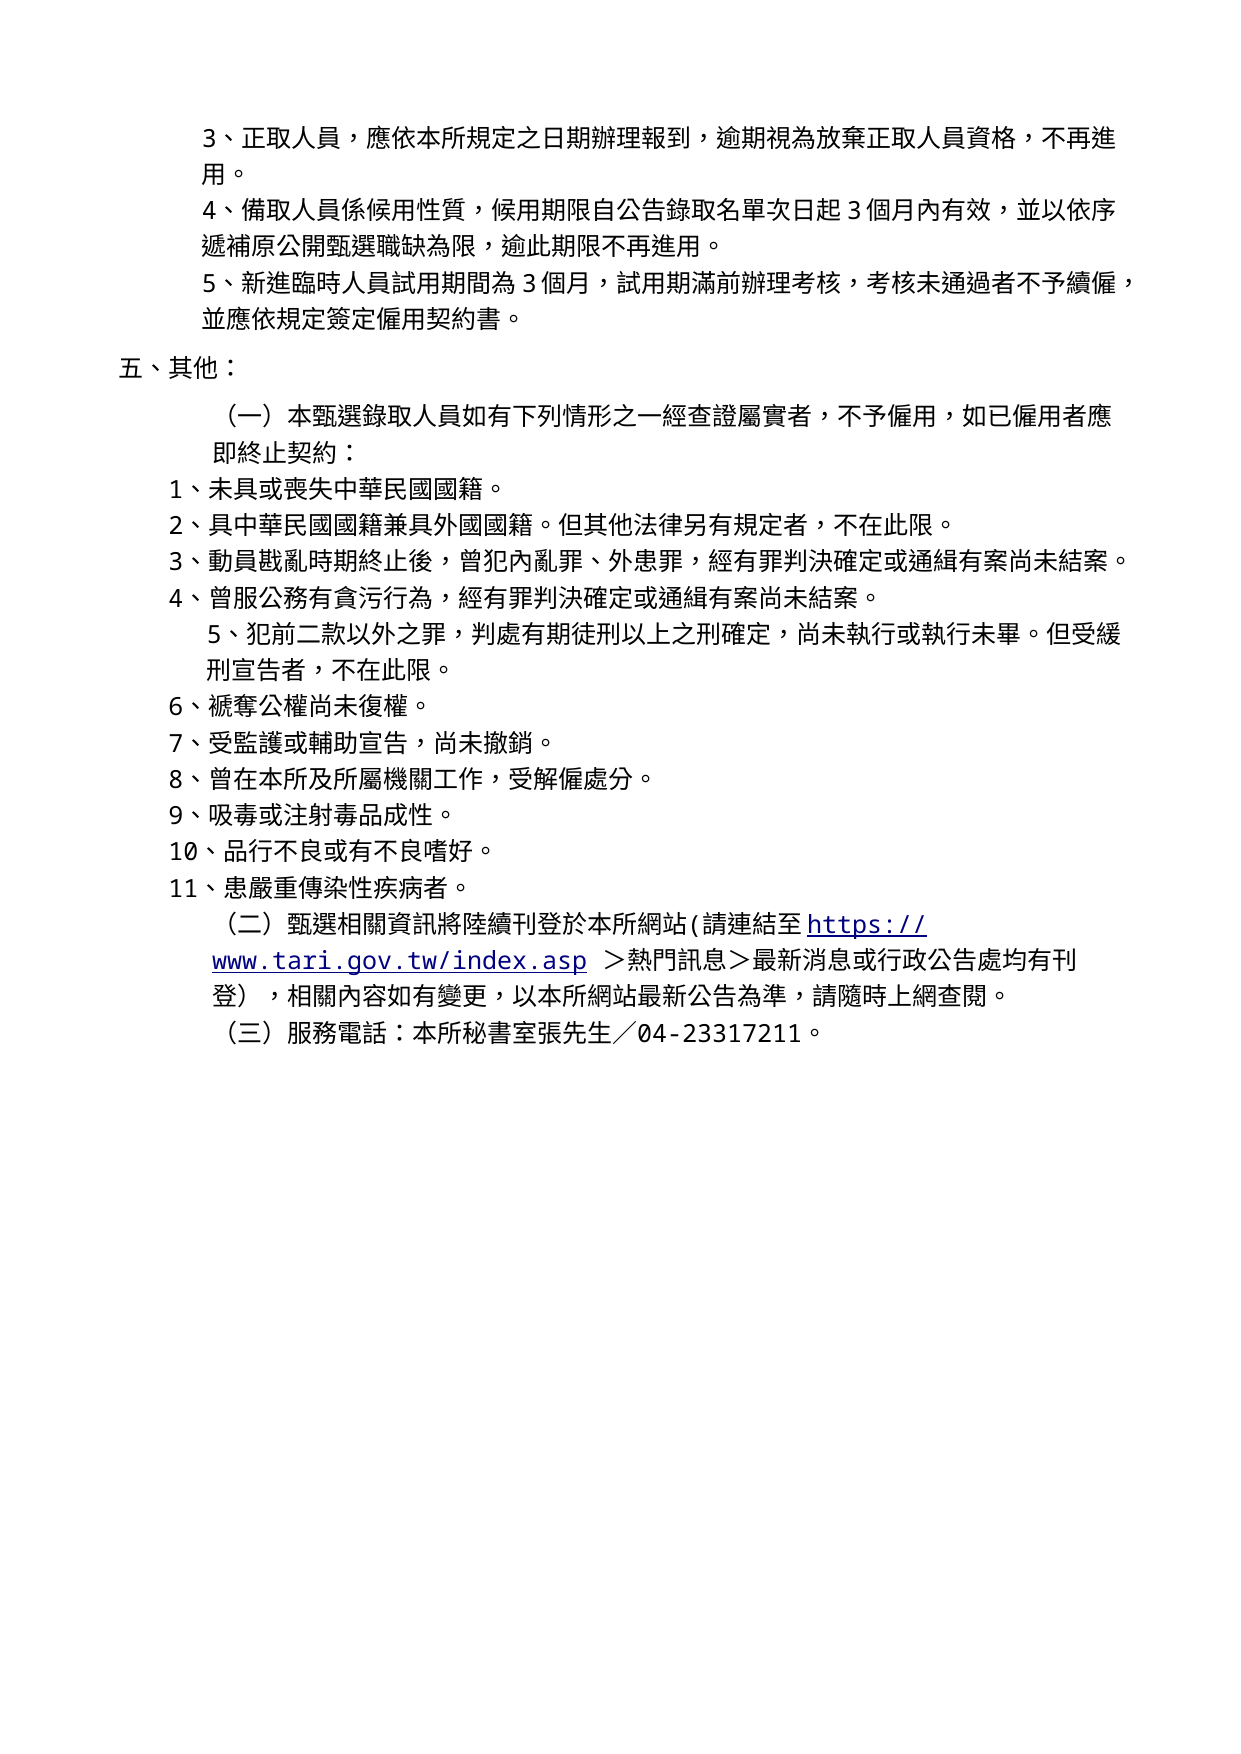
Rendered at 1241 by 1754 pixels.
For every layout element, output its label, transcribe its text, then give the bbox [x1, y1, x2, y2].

text 6、褫奪公權尚未復權。 [168, 687, 1122, 723]
text 3、正取人員，應依本所規定之日期辦理報到，逾期視為放棄正取人員資格，不再進用。 [202, 118, 1122, 191]
text （一）本甄選錄取人員如有下列情形之一經查證屬實者，不予僱用，如已僱用者應即終止契約： [212, 397, 1122, 469]
text 9、吸毒或注射毒品成性。 [168, 796, 1122, 832]
text 1、未具或喪失中華民國國籍。 [168, 469, 1122, 506]
text 11、患嚴重傳染性疾病者。 [168, 868, 1122, 904]
text 3、動員戡亂時期終止後，曾犯內亂罪、外患罪，經有罪判決確定或通緝有案尚未結案。 [168, 542, 1122, 578]
text 7、受監護或輔助宣告，尚未撤銷。 [168, 723, 1122, 759]
text 10、品行不良或有不良嗜好。 [168, 832, 1122, 868]
text 4、備取人員係候用性質，候用期限自公告錄取名單次日起3個月內有效，並以依序遞補原公開甄選職缺為限，逾此期限不再進用。 [202, 191, 1122, 263]
text 8、曾在本所及所屬機關工作，受解僱處分。 [168, 759, 1122, 796]
text 五、其他： [118, 348, 1122, 384]
text （二）甄選相關資訊將陸續刊登於本所網站(請連結至https://www.tari.gov.tw/index.asp ＞熱門訊息＞最新消息或行政公告處均有刊登），相關內容如有變更，以本所網站最新公告為準，請隨時上網查閱。 [212, 904, 1122, 1013]
text 5、新進臨時人員試用期間為3個月，試用期滿前辦理考核，考核未通過者不予續僱，並應依規定簽定僱用契約書。 [202, 263, 1122, 336]
text 5、犯前二款以外之罪，判處有期徒刑以上之刑確定，尚未執行或執行未畢。但受緩刑宣告者，不在此限。 [207, 614, 1122, 687]
text （三）服務電話：本所秘書室張先生／04-23317211。 [212, 1013, 1122, 1049]
text 2、具中華民國國籍兼具外國國籍。但其他法律另有規定者，不在此限。 [168, 506, 1122, 542]
text 4、曾服公務有貪污行為，經有罪判決確定或通緝有案尚未結案。 [168, 578, 1122, 614]
